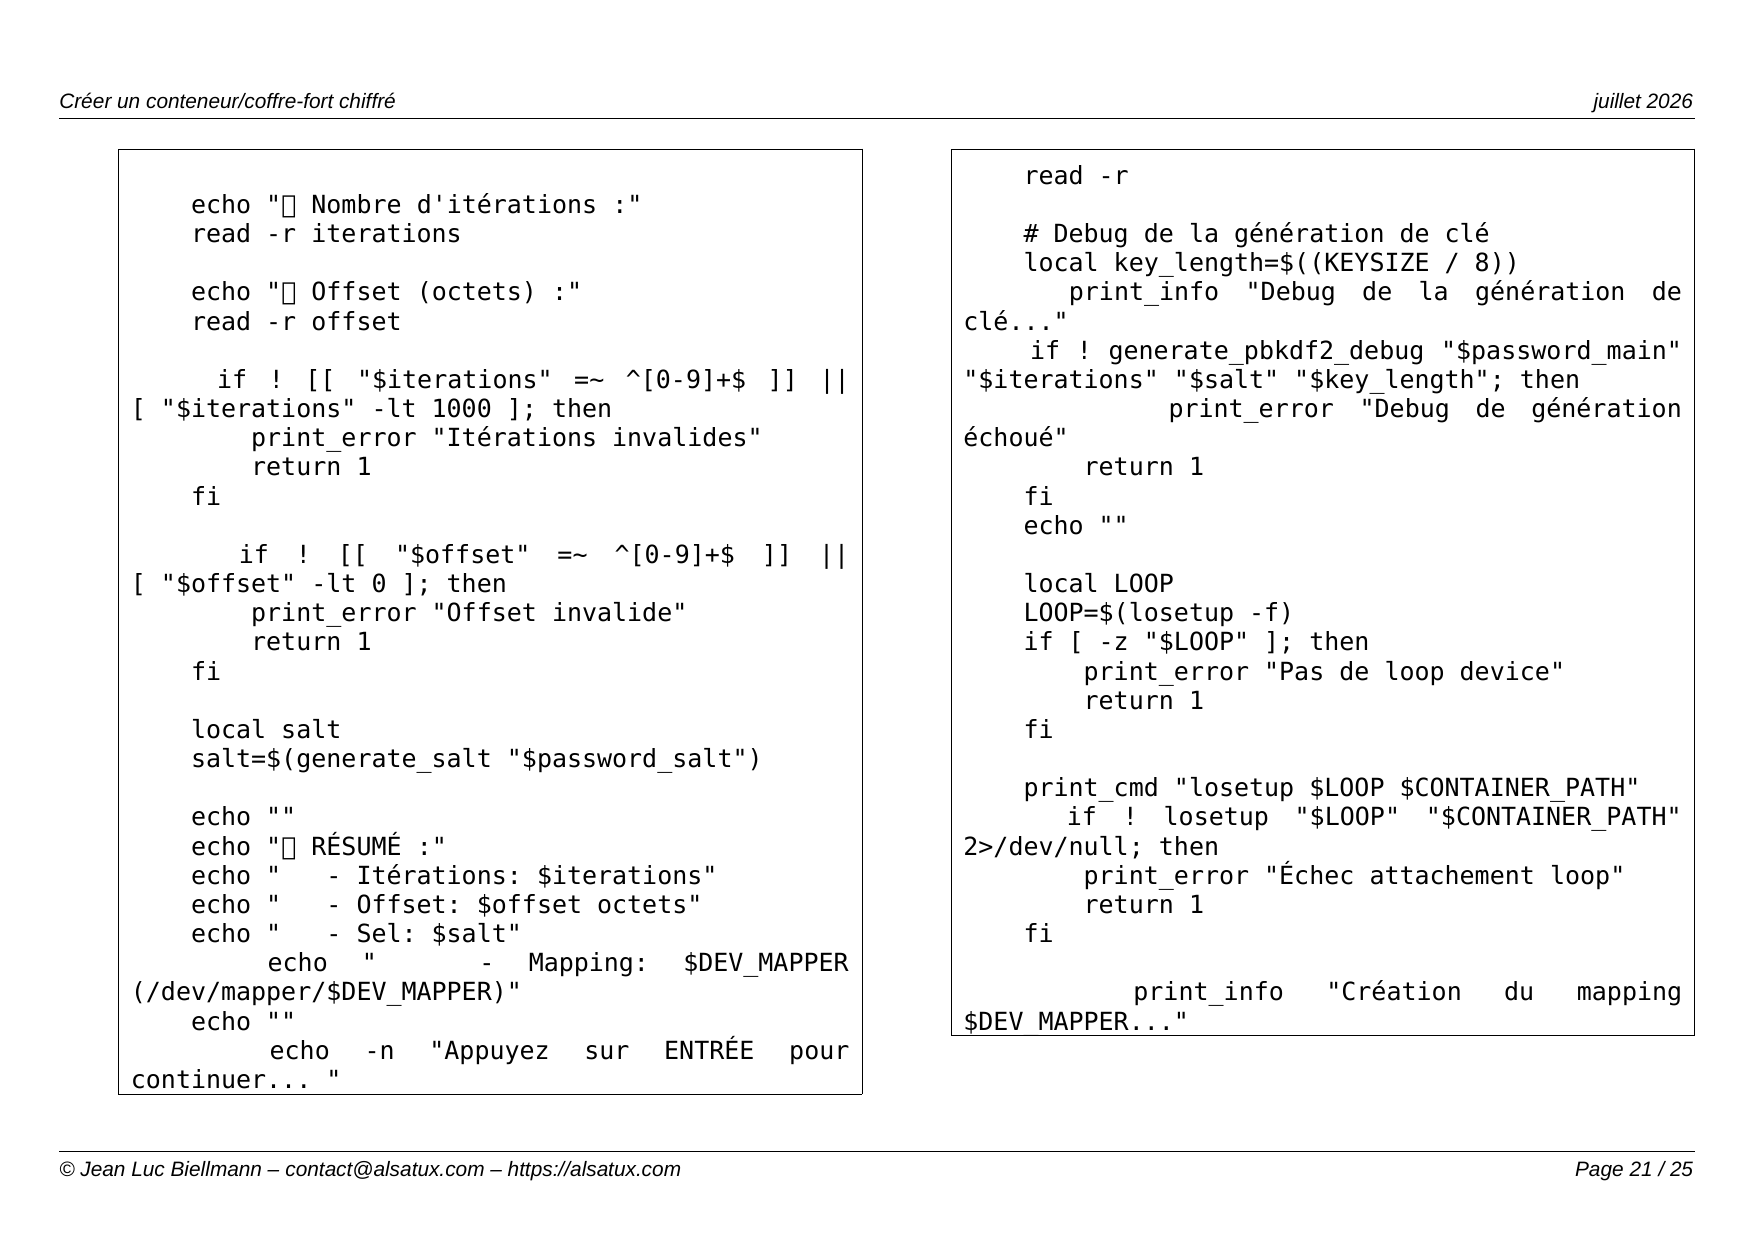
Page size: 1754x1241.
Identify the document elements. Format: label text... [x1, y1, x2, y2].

text echo "📌 RÉSUMÉ :" [119, 819, 862, 848]
text echo "" [952, 498, 1694, 540]
text echo "📝 Offset (octets) :" [119, 265, 862, 294]
text local salt [119, 703, 862, 732]
text return 1 [952, 440, 1694, 469]
text fi [119, 469, 862, 511]
text fi [952, 469, 1694, 498]
text return 1 [952, 878, 1694, 907]
text echo "" [119, 994, 862, 1023]
text print_error "Offset invalide" [119, 586, 862, 615]
text fi [119, 644, 862, 686]
text local key_length=$((KEYSIZE / 8)) [952, 236, 1694, 265]
text # Debug de la génération de clé [952, 207, 1694, 236]
text print_error "Échec attachement loop" [952, 848, 1694, 878]
text read -r offset [119, 294, 862, 336]
text echo " - Mapping: $DEV_MAPPER (/dev/mapper/$DEV_MAPPER)" [119, 936, 862, 994]
text fi [952, 703, 1694, 744]
text if ! [[ "$iterations" =~ ^[0-9]+$ ]] || [ "$iterations" -lt 1000 ]; then [119, 353, 862, 411]
text echo " - Sel: $salt" [119, 907, 862, 936]
text if ! losetup "$LOOP" "$CONTAINER_PATH" 2>/dev/null; then [952, 790, 1694, 848]
text return 1 [119, 440, 862, 469]
text echo "" [119, 790, 862, 819]
text echo -n "Appuyez sur ENTRÉE pour continuer... " [119, 1023, 862, 1094]
text print_error "Itérations invalides" [119, 411, 862, 440]
text echo " - Itérations: $iterations" [119, 848, 862, 878]
text read -r [952, 150, 1694, 190]
text if [ -z "$LOOP" ]; then [952, 615, 1694, 644]
text print_info "Création du mapping $DEV_MAPPER..." [952, 965, 1694, 1035]
text return 1 [119, 615, 862, 644]
text salt=$(generate_salt "$password_salt") [119, 732, 862, 773]
text if ! generate_pbkdf2_debug "$password_main" "$iterations" "$salt" "$key_length"; then [952, 323, 1694, 382]
text echo " - Offset: $offset octets" [119, 878, 862, 907]
text if ! [[ "$offset" =~ ^[0-9]+$ ]] || [ "$offset" -lt 0 ]; then [119, 528, 862, 586]
text read -r iterations [119, 207, 862, 248]
text LOOP=$(losetup -f) [952, 586, 1694, 615]
text print_cmd "losetup $LOOP $CONTAINER_PATH" [952, 761, 1694, 790]
text echo "📝 Nombre d'itérations :" [119, 178, 862, 207]
text print_info "Debug de la génération de clé..." [952, 265, 1694, 323]
text fi [952, 907, 1694, 948]
text local LOOP [952, 557, 1694, 586]
text return 1 [952, 673, 1694, 703]
text print_error "Pas de loop device" [952, 644, 1694, 673]
text print_error "Debug de génération échoué" [952, 382, 1694, 440]
